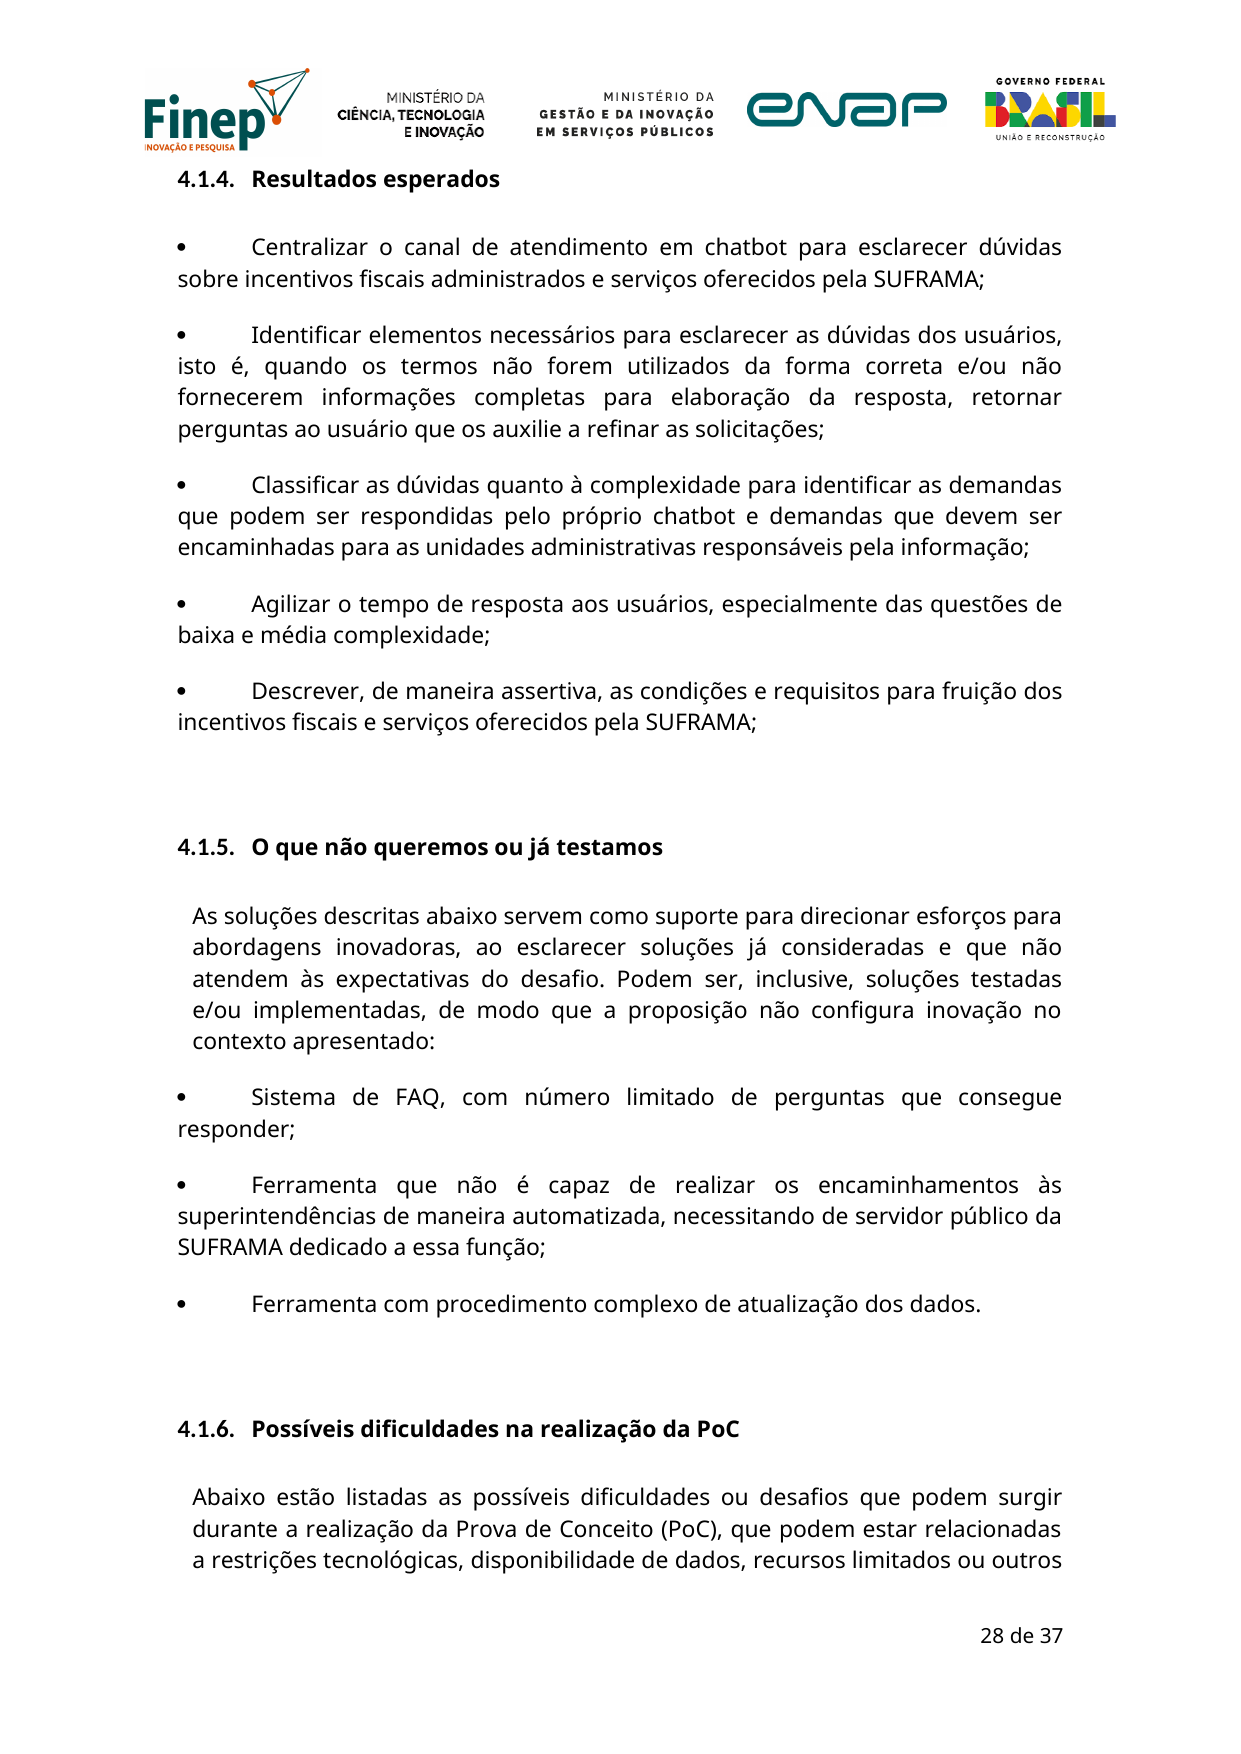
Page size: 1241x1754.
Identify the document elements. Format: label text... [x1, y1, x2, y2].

list Descrever, de maneira assertiva, as condições e requisitos para fruição dos incentivos fiscais e serviços oferecidos pela SUFRAMA; [177, 675, 1063, 737]
text As soluções descritas abaixo servem como suporte para direcionar esforços para abordagens inovadoras, ao esclarecer soluções já consideradas e que não atendem às expectativas do desafio. Podem ser, inclusive, soluções testadas e/ou implementadas, de modo que a proposição não configura inovação no contexto apresentado: [192, 900, 1063, 1056]
list Identificar elementos necessários para esclarecer as dúvidas dos usuários, isto é, quando os termos não forem utilizados da forma correta e/ou não fornecerem informações completas para elaboração da resposta, retornar perguntas ao usuário que os auxilie a refinar as solicitações; [177, 319, 1063, 444]
list O que não queremos ou já testamos [177, 831, 1063, 862]
list Sistema de FAQ, com número limitado de perguntas que consegue responder; [177, 1081, 1063, 1144]
list Ferramenta com procedimento complexo de atualização dos dados. [177, 1287, 1063, 1319]
list Classificar as dúvidas quanto à complexidade para identificar as demandas que podem ser respondidas pelo próprio chatbot e demandas que devem ser encaminhadas para as unidades administrativas responsáveis pela informação; [177, 469, 1063, 562]
list Agilizar o tempo de resposta aos usuários, especialmente das questões de baixa e média complexidade; [177, 587, 1063, 650]
list Centralizar o canal de atendimento em chatbot para esclarecer dúvidas sobre incentivos fiscais administrados e serviços oferecidos pela SUFRAMA; [177, 231, 1063, 294]
text Abaixo estão listadas as possíveis dificuldades ou desafios que podem surgir durante a realização da Prova de Conceito (PoC), que podem estar relacionadas a restrições tecnológicas, disponibilidade de dados, recursos limitados ou outros [192, 1481, 1063, 1575]
list Resultados esperados [177, 162, 1063, 194]
list Ferramenta que não é capaz de realizar os encaminhamentos às superintendências de maneira automatizada, necessitando de servidor público da SUFRAMA dedicado a essa função; [177, 1169, 1063, 1262]
list Possíveis dificuldades na realização da PoC [177, 1412, 1063, 1444]
